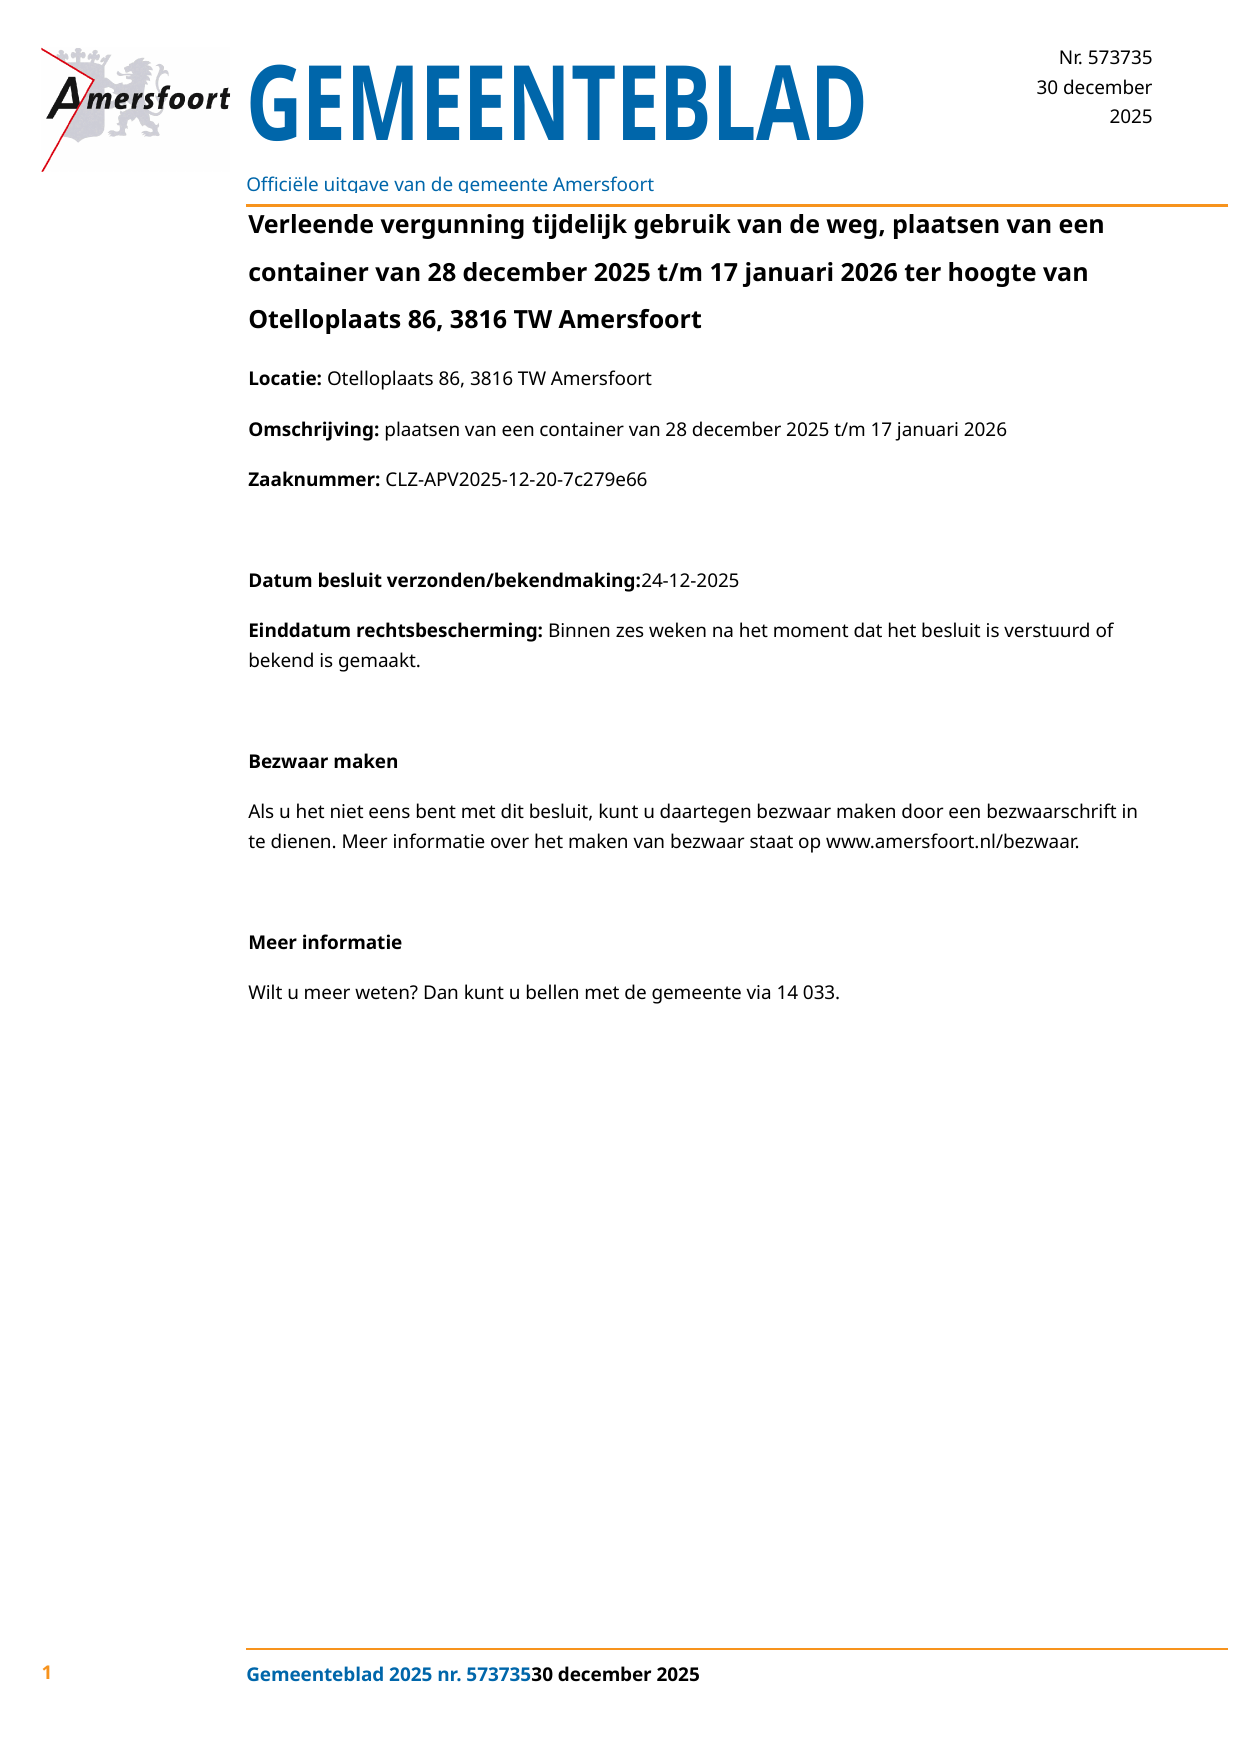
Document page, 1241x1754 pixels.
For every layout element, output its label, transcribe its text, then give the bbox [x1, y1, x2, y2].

text Omschrijving: plaatsen van een container van 28 december 2025 t/m 17 januari 2026 [248, 416, 1152, 442]
text Bezwaar maken [248, 748, 1152, 774]
text Meer informatie [248, 929, 1152, 954]
text Locatie: Otelloplaats 86, 3816 TW Amersfoort [248, 366, 1152, 391]
text Zaaknummer: CLZ-APV2025-12-20-7c279e66 [248, 466, 1152, 492]
text Wilt u meer weten? Dan kunt u bellen met de gemeente via 14 033. [248, 979, 1152, 1005]
text Einddatum rechtsbescherming: Binnen zes weken na het moment dat het besluit is verstuurd of bekend is gemaakt. [248, 618, 1152, 673]
text Als u het niet eens bent met dit besluit, kunt u daartegen bezwaar maken door een bezwaarschrift in te dienen. Meer informatie over het maken van bezwaar staat op www.amersfoort.nl/bezwaar. [248, 798, 1152, 854]
text Datum besluit verzonden/bekendmaking:24-12-2025 [248, 567, 1152, 593]
text Verleende vergunning tijdelijk gebruik van de weg, plaatsen van een container van 28 december 2025 t/m 17 januari 2026 ter hoogte van Otelloplaats 86, 3816 TW Amersfoort [248, 207, 1152, 336]
picture [41, 47, 231, 172]
